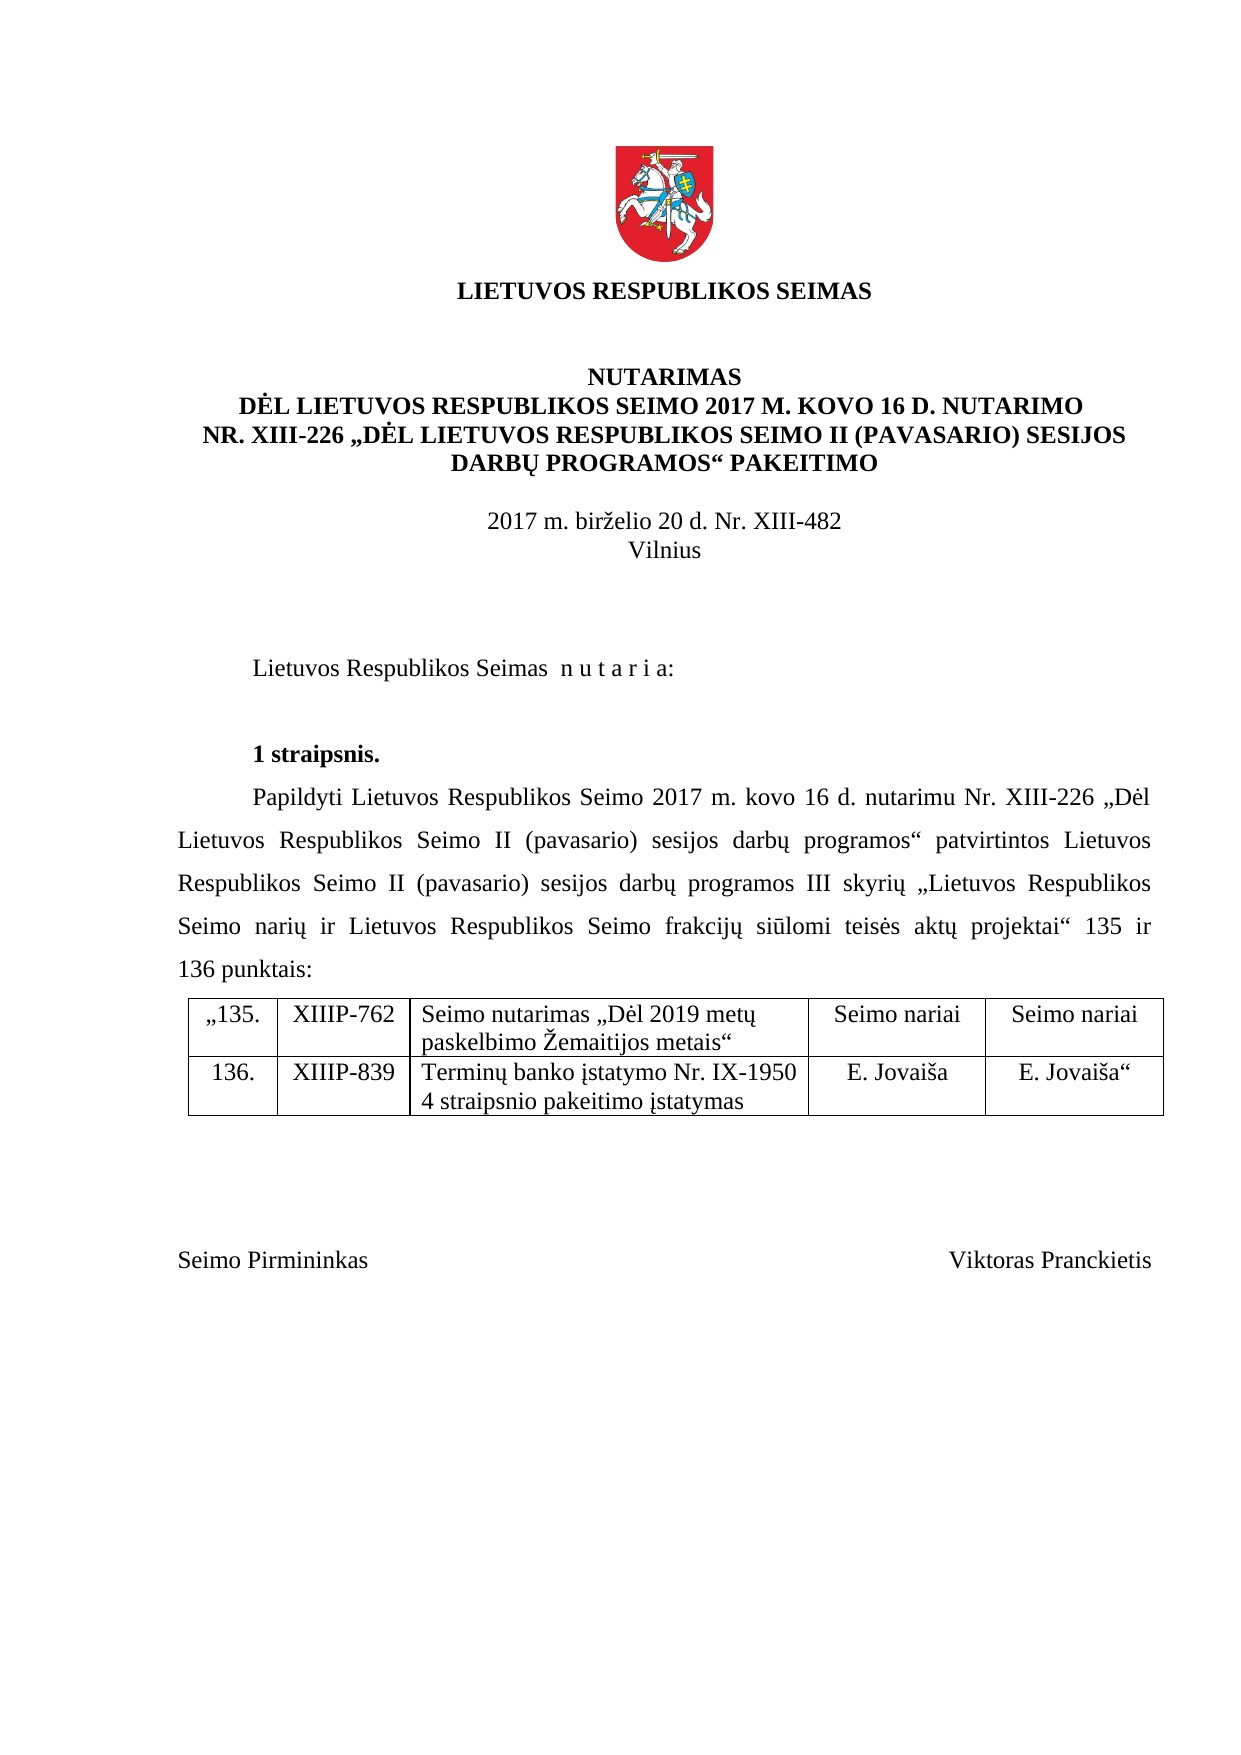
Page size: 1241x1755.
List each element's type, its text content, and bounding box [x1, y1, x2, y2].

text Seimo Pirmininkas Viktoras Pranckietis [177, 1245, 1152, 1274]
table_header Seimo nariai [809, 999, 985, 1056]
text Lietuvos Respublikos Seimas n u t a r i a: [177, 653, 1152, 681]
table_header Seimo nariai [986, 999, 1163, 1056]
table_cell 136. [189, 1057, 277, 1115]
text Vilnius [177, 535, 1152, 563]
text Papildyti Lietuvos Respublikos Seimo 2017 m. kovo 16 d. nutarimu Nr. XIII-226 „Dėl Lietuvos Respublikos Seimo II (pavasario) sesijos darbų programos“ patvirtintos Lietuvos Respublikos Seimo II (pavasario) sesijos darbų programos III skyrių „Lietuvos Respublikos Seimo narių ir Lietuvos Respublikos Seimo frakcijų siūlomi teisės aktų projektai“ 135 ir 136 punktais: [177, 782, 1152, 983]
table_header XIIIP-762 [278, 999, 409, 1056]
table_cell E. Jovaiša“ [986, 1057, 1163, 1115]
table_cell Terminų banko įstatymo Nr. IX-1950 4 straipsnio pakeitimo įstatymas [411, 1057, 808, 1115]
text DĖL LIETUVOS RESPUBLIKOS SEIMO 2017 M. KOVO 16 D. NUTARIMO NR. XIII-226 „DĖL LIETUVOS RESPUBLIKOS SEIMO II (PAVASARIO) SESIJOS DARBŲ PROGRAMOS“ PAKEITIMO [177, 391, 1152, 477]
text 1 straipsnis. [177, 739, 1152, 768]
table_header „135. [189, 999, 277, 1056]
text 2017 m. birželio 20 d. Nr. XIII-482 [177, 506, 1152, 535]
table_cell XIIIP-839 [278, 1057, 409, 1115]
text LIETUVOS RESPUBLIKOS SEIMAS [177, 276, 1152, 305]
table_cell E. Jovaiša [809, 1057, 985, 1115]
text NUTARIMAS [177, 362, 1152, 391]
table_header Seimo nutarimas „Dėl 2019 metų paskelbimo Žemaitijos metais“ [411, 999, 808, 1056]
